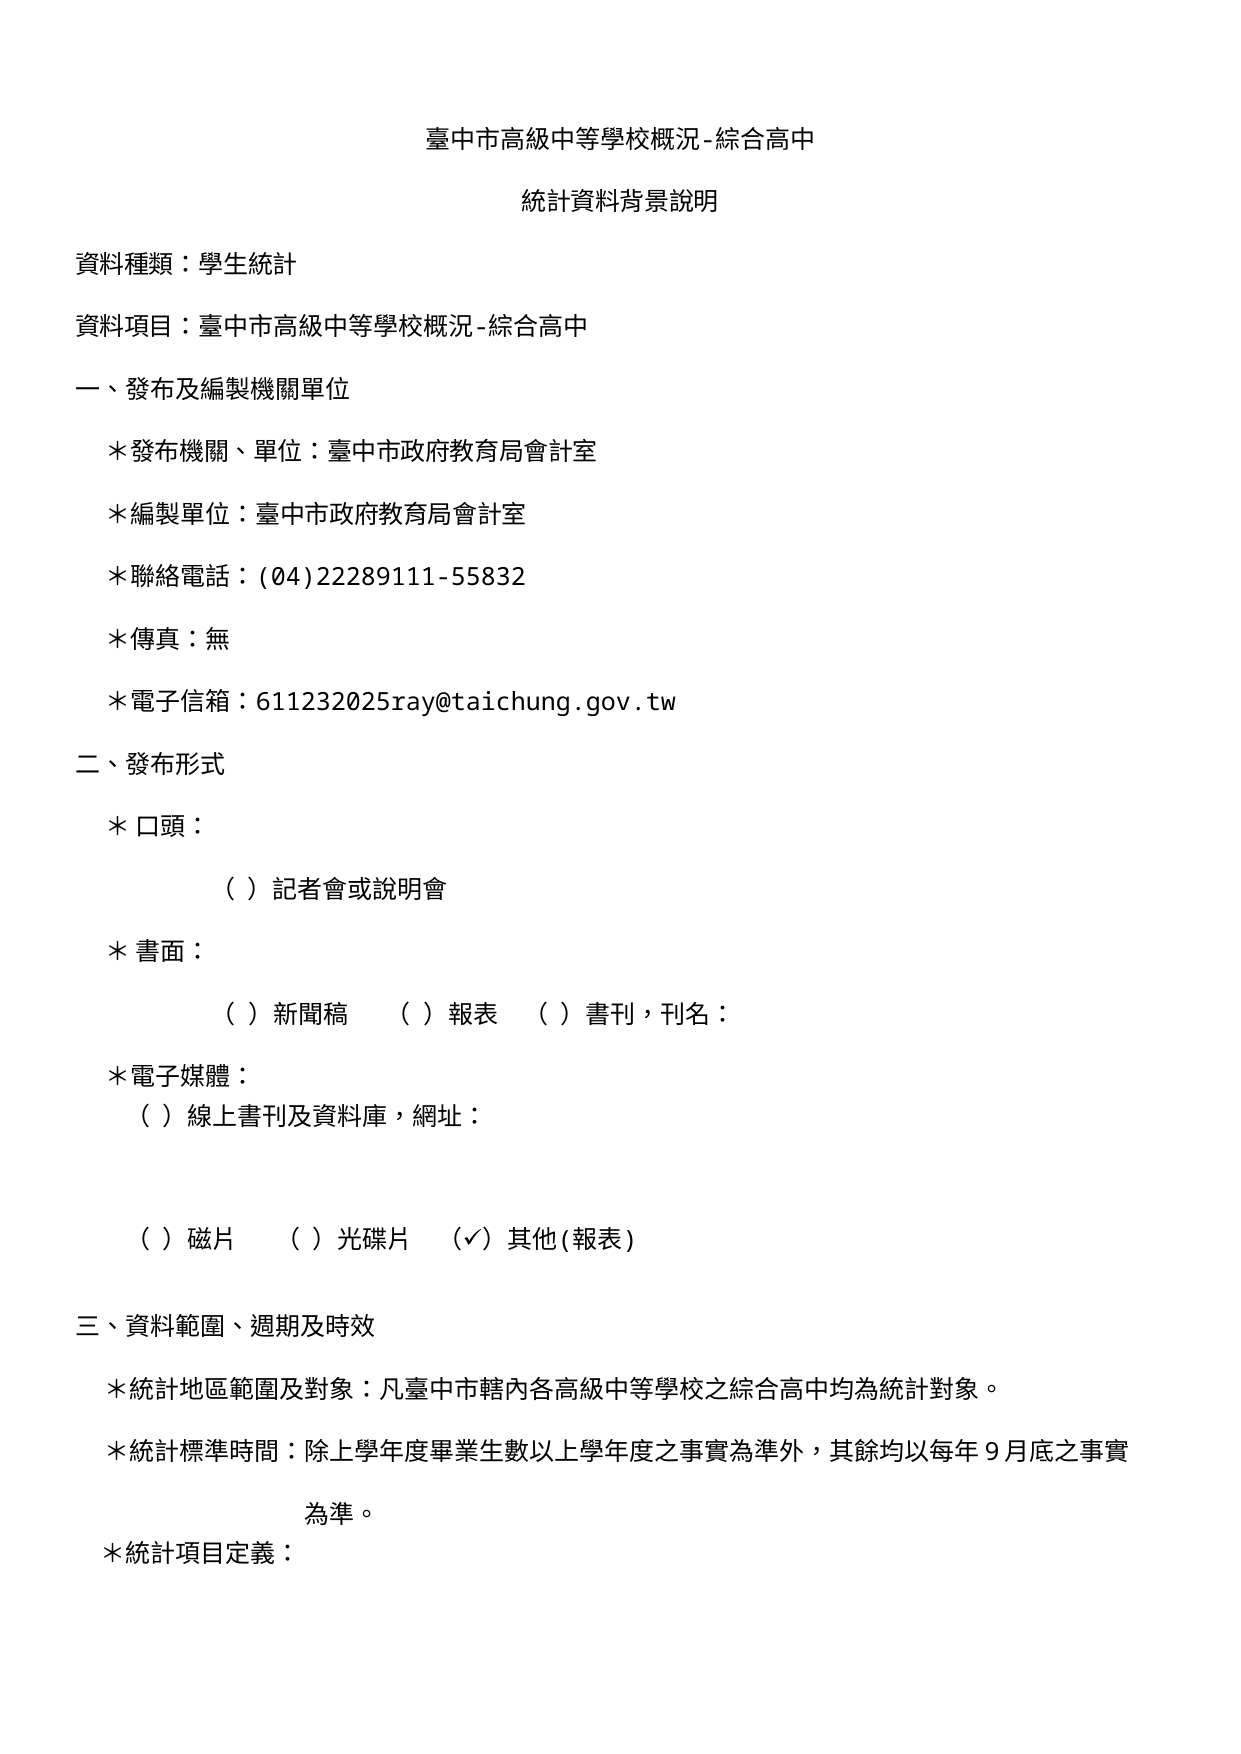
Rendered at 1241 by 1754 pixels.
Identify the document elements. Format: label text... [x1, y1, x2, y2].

list 口頭： [106, 783, 1165, 846]
text ＊統計項目定義： [75, 1533, 1165, 1569]
text 一、發布及編製機關單位 [75, 346, 1165, 408]
text 臺中市高級中等學校概況-綜合高中 [75, 96, 1165, 158]
text ＊統計地區範圍及對象：凡臺中市轄內各高級中等學校之綜合高中均為統計對象。 [104, 1346, 1197, 1408]
text ＊編製單位：臺中市政府教育局會計室 [106, 471, 1165, 533]
text 資料種類：學生統計 [75, 221, 1165, 283]
text ＊聯絡電話：(04)22289111-55832 [106, 533, 1165, 596]
text 二、發布形式 [75, 721, 1165, 783]
text （ ）線上書刊及資料庫，網址： [75, 1096, 1199, 1133]
text ＊發布機關、單位：臺中市政府教育局會計室 [106, 408, 1165, 471]
text 三、資料範圍、週期及時效 [75, 1283, 1165, 1346]
text 資料項目：臺中市高級中等學校概況-綜合高中 [75, 283, 1165, 346]
text （ ）記者會或說明會 [75, 846, 1165, 908]
text （ ）新聞稿 （ ）報表 （ ）書刊，刊名： [106, 971, 1165, 1033]
text （ ）磁片 （ ）光碟片 （）其他(報表) [75, 1196, 1199, 1258]
list 書面： [106, 908, 1165, 971]
text ＊電子信箱：611232025ray@taichung.gov.tw [106, 658, 1165, 721]
text 為準。 [304, 1471, 1165, 1533]
text ＊電子媒體： [106, 1033, 1165, 1096]
text ＊傳真：無 [106, 596, 1165, 658]
text ＊統計標準時間：除上學年度畢業生數以上學年度之事實為準外，其餘均以每年9月底之事實 [104, 1408, 1165, 1471]
text 統計資料背景說明 [75, 158, 1165, 221]
